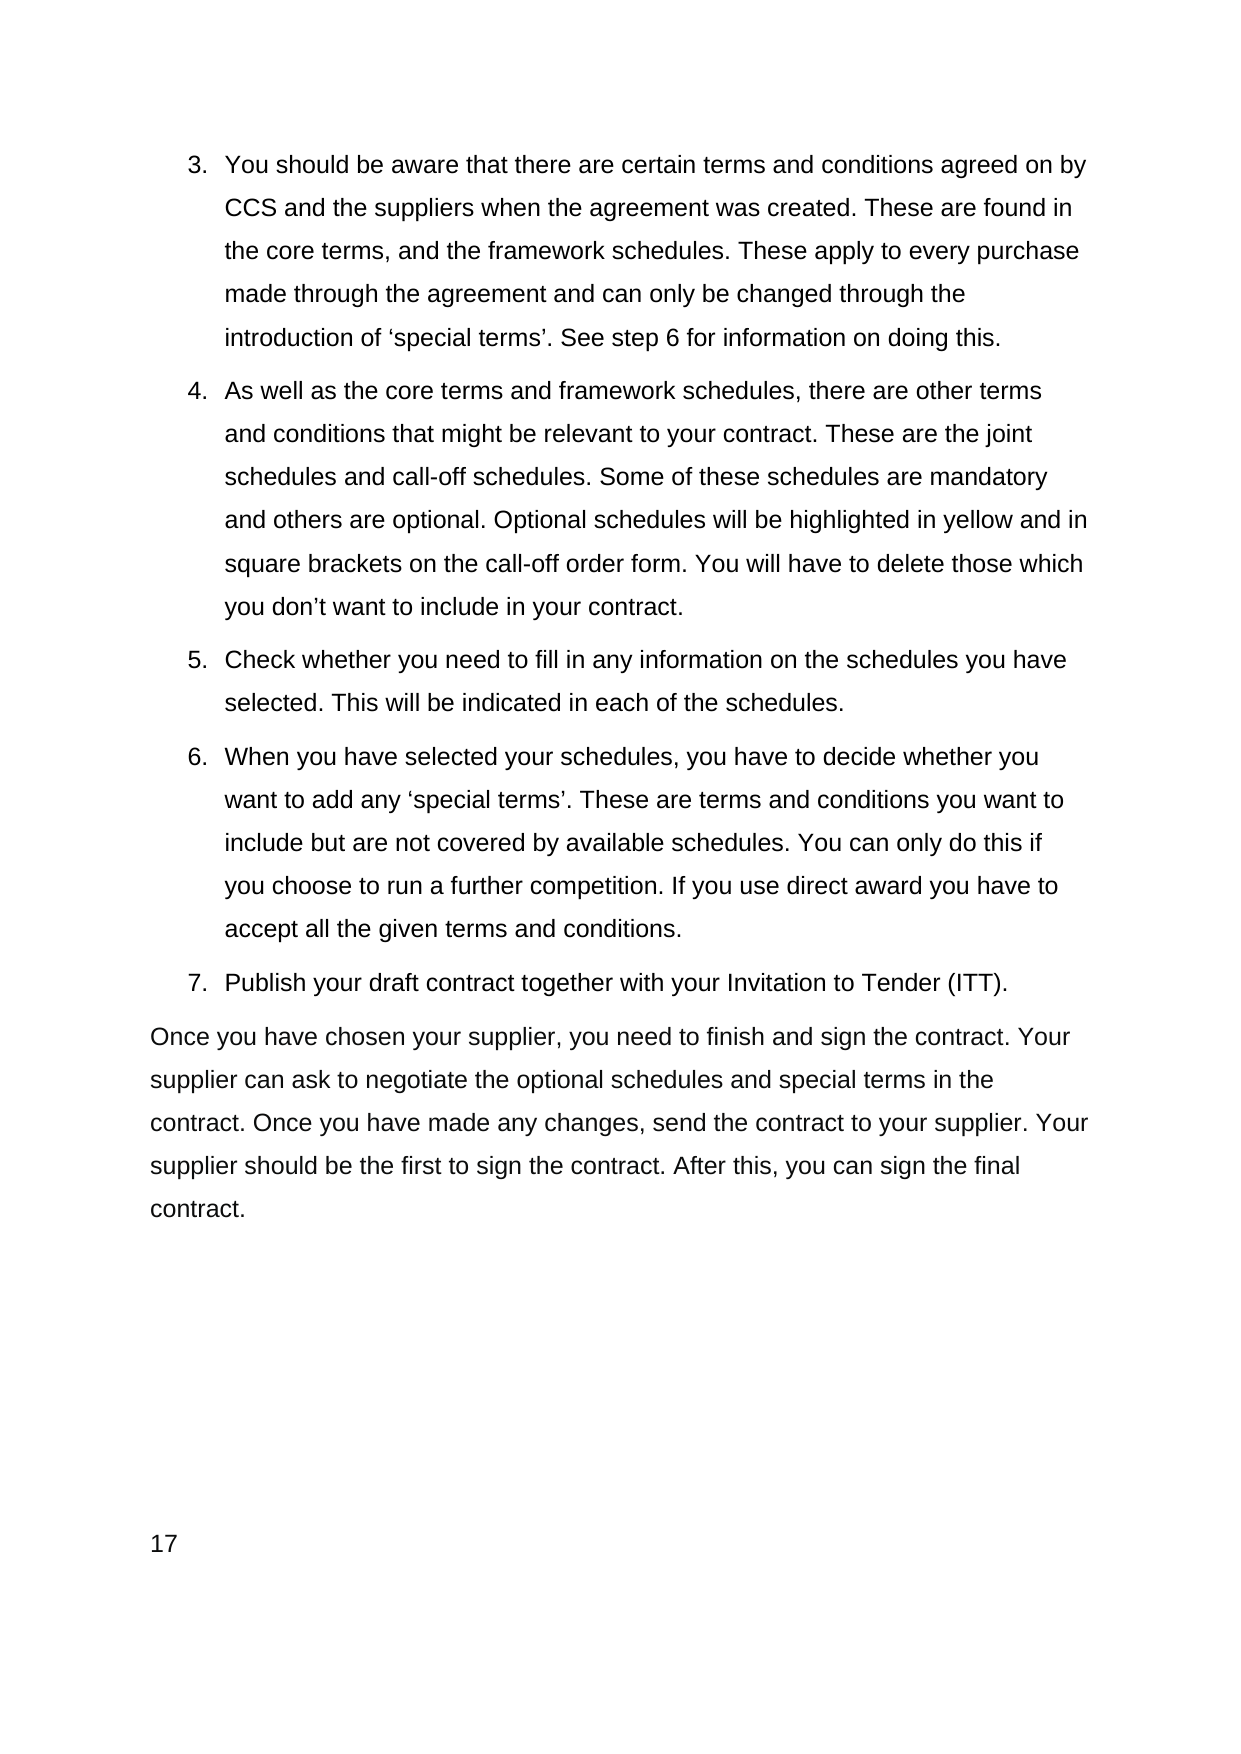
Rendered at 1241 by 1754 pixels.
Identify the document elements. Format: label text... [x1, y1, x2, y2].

list You should be aware that there are certain terms and conditions agreed on by CCS and the suppliers when the agreement was created. These are found in the core terms, and the framework schedules. These apply to every purchase made through the agreement and can only be changed through the introduction of ‘special terms’. See step 6 for information on doing this. [187, 150, 1090, 351]
list As well as the core terms and framework schedules, there are other terms and conditions that might be relevant to your contract. These are the joint schedules and call-off schedules. Some of these schedules are mandatory and others are optional. Optional schedules will be highlighted in yellow and in square brackets on the call-off order form. You will have to delete those which you don’t want to include in your contract. [187, 376, 1090, 620]
text Once you have chosen your supplier, you need to finish and sign the contract. Your supplier can ask to negotiate the optional schedules and special terms in the contract. Once you have made any changes, send the contract to your supplier. Your supplier should be the first to sign the contract. After this, you can sign the final contract. [150, 1021, 1090, 1223]
list Check whether you need to fill in any information on the schedules you have selected. This will be indicated in each of the schedules. [187, 645, 1090, 717]
list Publish your draft contract together with your Invitation to Tender (ITT). [187, 968, 1090, 997]
list When you have selected your schedules, you have to decide whether you want to add any ‘special terms’. These are terms and conditions you want to include but are not covered by available schedules. You can only do this if you choose to run a further competition. If you use direct award you have to accept all the given terms and conditions. [187, 742, 1090, 943]
